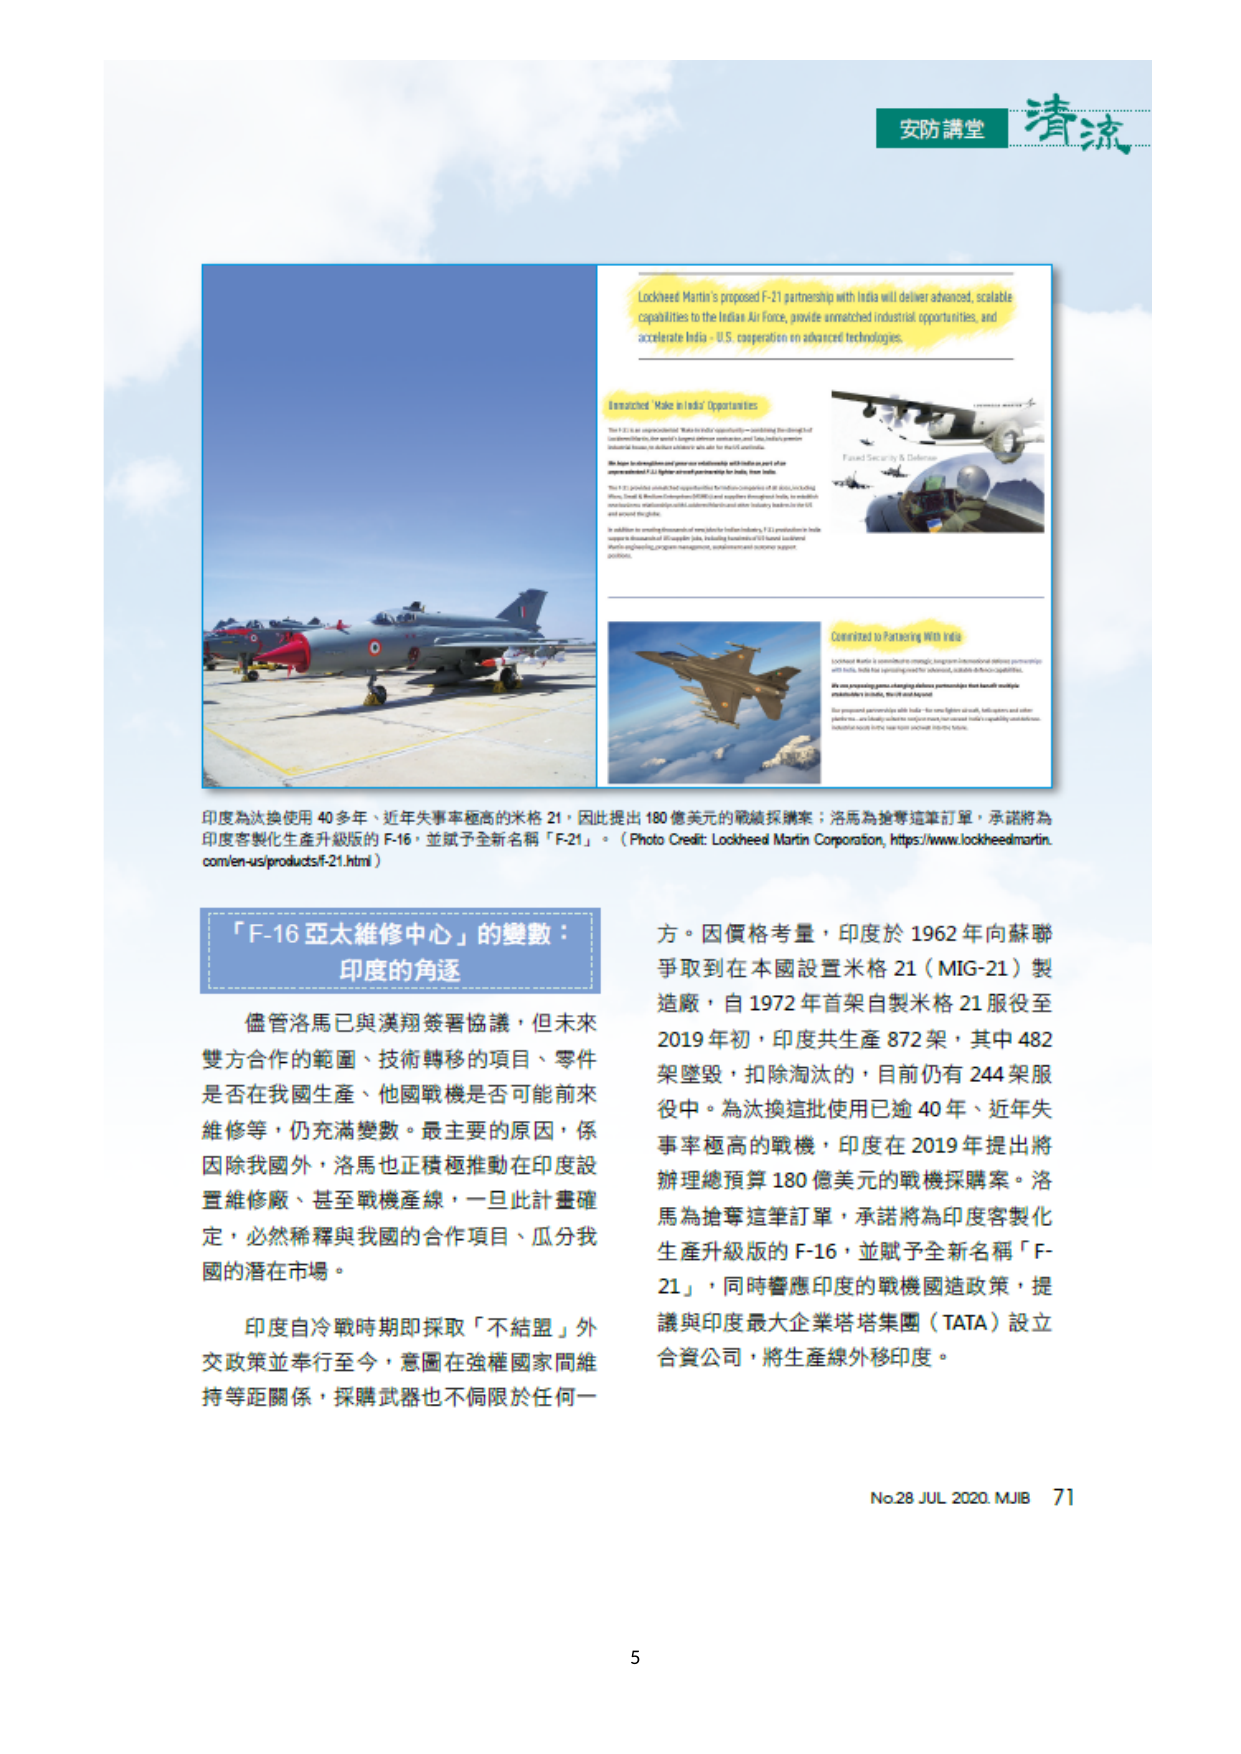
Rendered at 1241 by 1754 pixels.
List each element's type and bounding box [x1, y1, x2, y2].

picture [103, 60, 1152, 1547]
